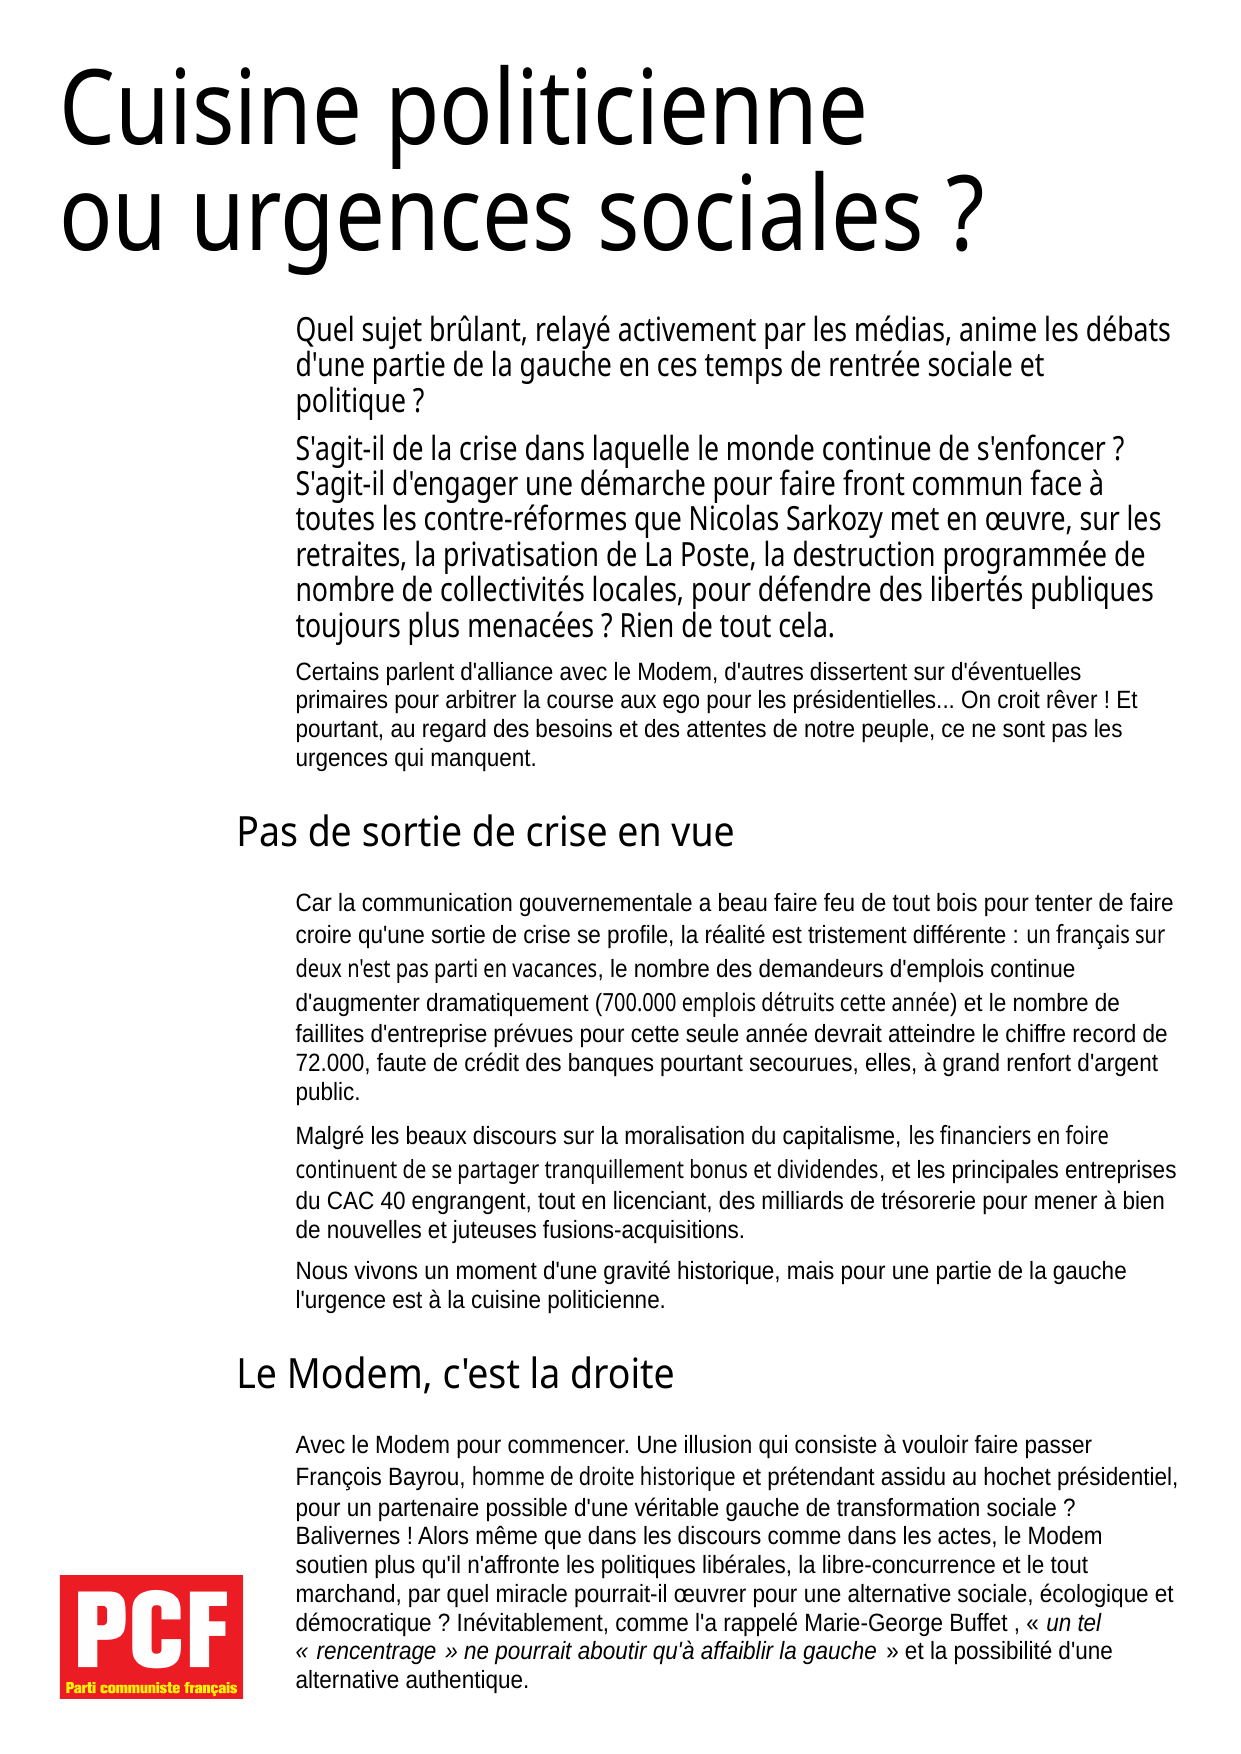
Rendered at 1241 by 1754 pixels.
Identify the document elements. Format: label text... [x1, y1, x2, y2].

text Malgré les beaux discours sur la moralisation du capitalisme, les financiers en foire continuent de se partager tranquillement bonus et dividendes, et les principales entreprises du CAC 40 engrangent, tout en licenciant, des milliards de trésorerie pour mener à bien de nouvelles et juteuses fusions-acquisitions. [295, 1118, 1181, 1243]
subtitle Cuisine politicienne [59, 59, 1181, 165]
text Avec le Modem pour commencer. Une illusion qui consiste à vouloir faire passer François Bayrou, homme de droite historique et prétendant assidu au hochet présidentiel, pour un partenaire possible d'une véritable gauche de transformation sociale ? Balivernes ! Alors même que dans les discours comme dans les actes, le Modem soutien plus qu'il n'affronte les politiques libérales, la libre-concurrence et le tout marchand, par quel miracle pourrait-il œuvrer pour une alternative sociale, écologique et démocratique ? Inévitablement, comme l'a rappelé Marie-George Buffet , « un tel « rencentrage » ne pourrait aboutir qu'à affaiblir la gauche » et la possibilité d'une alternative authentique. [295, 1430, 1181, 1694]
text Certains parlent d'alliance avec le Modem, d'autres dissertent sur d'éventuelles primaires pour arbitrer la course aux ego pour les présidentielles... On croit rêver ! Et pourtant, au regard des besoins et des attentes de notre peuple, ce ne sont pas les urgences qui manquent. [295, 657, 1181, 772]
subtitle ou urgences sociales ? [59, 165, 1181, 272]
text Nous vivons un moment d'une gravité historique, mais pour une partie de la gauche l'urgence est à la cuisine politicienne. [295, 1256, 1181, 1313]
text Car la communication gouvernementale a beau faire feu de tout bois pour tenter de faire croire qu'une sortie de crise se profile, la réalité est tristement différente : un français sur deux n'est pas parti en vacances, le nombre des demandeurs d'emplois continue d'augmenter dramatiquement (700.000 emplois détruits cette année) et le nombre de faillites d'entreprise prévues pour cette seule année devrait atteindre le chiffre record de 72.000, faute de crédit des banques pourtant secourues, elles, à grand renfort d'argent public. [295, 888, 1181, 1105]
text Pas de sortie de crise en vue [236, 802, 1181, 858]
picture [59, 1575, 244, 1699]
text Quel sujet brûlant, relayé activement par les médias, anime les débats d'une partie de la gauche en ces temps de rentrée sociale et politique ? [295, 313, 1181, 419]
text Le Modem, c'est la droite [236, 1343, 1181, 1400]
text S'agit-il de la crise dans laquelle le monde continue de s'enfoncer ? S'agit-il d'engager une démarche pour faire front commun face à toutes les contre-réformes que Nicolas Sarkozy met en œuvre, sur les retraites, la privatisation de La Poste, la destruction programmée de nombre de collectivités locales, pour défendre des libertés publiques toujours plus menacées ? Rien de tout cela. [295, 432, 1181, 644]
